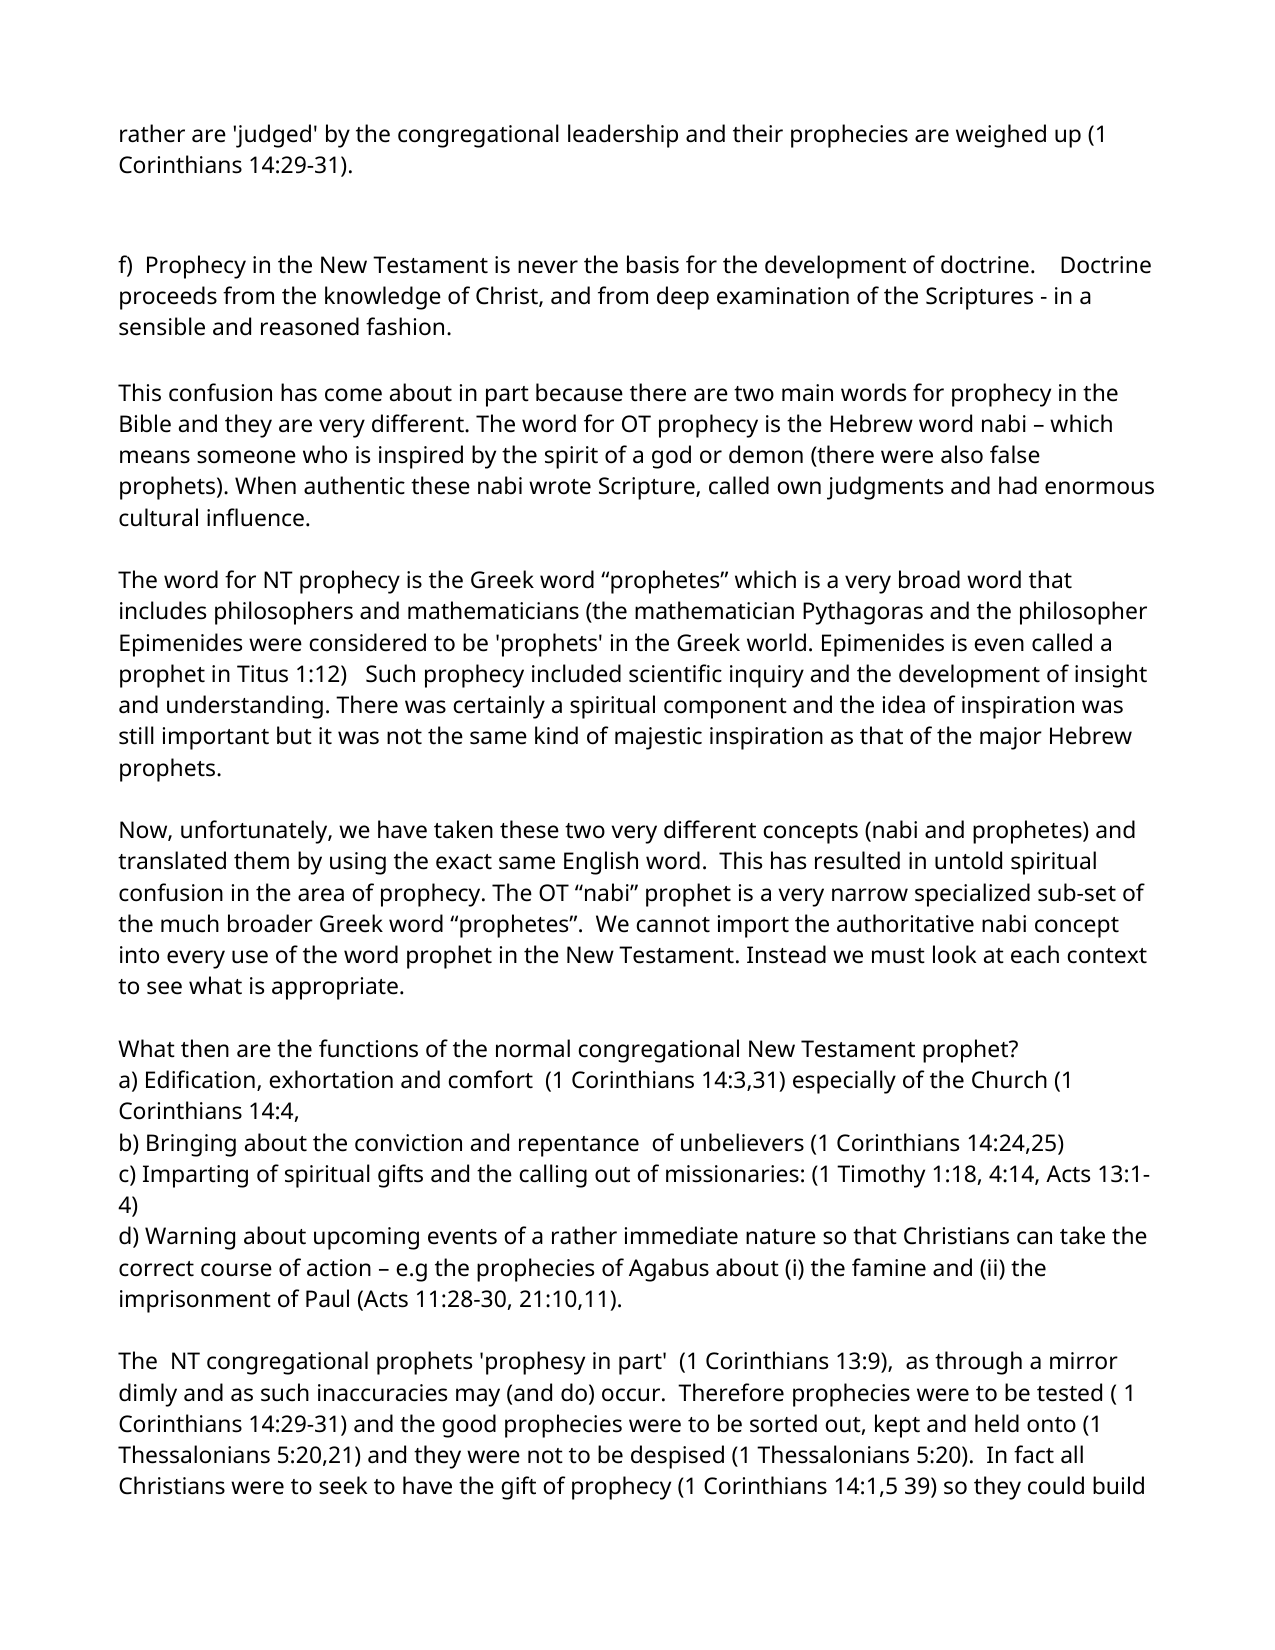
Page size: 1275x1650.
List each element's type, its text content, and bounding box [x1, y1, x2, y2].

text d) Warning about upcoming events of a rather immediate nature so that Christians can take the correct course of action – e.g the prophecies of Agabus about (i) the famine and (ii) the imprisonment of Paul (Acts 11:28-30, 21:10,11). [118, 1220, 1157, 1314]
text The word for NT prophecy is the Greek word “prophetes” which is a very broad word that includes philosophers and mathematicians (the mathematician Pythagoras and the philosopher Epimenides were considered to be 'prophets' in the Greek world. Epimenides is even called a prophet in Titus 1:12) Such prophecy included scientific inquiry and the development of insight and understanding. There was certainly a spiritual component and the idea of inspiration was still important but it was not the same kind of majestic inspiration as that of the major Hebrew prophets. [118, 564, 1157, 783]
text b) Bringing about the conviction and repentance of unbelievers (1 Corinthians 14:24,25) [118, 1127, 1157, 1158]
text The NT congregational prophets 'prophesy in part' (1 Corinthians 13:9), as through a mirror dimly and as such inaccuracies may (and do) occur. Therefore prophecies were to be tested ( 1 Corinthians 14:29-31) and the good prophecies were to be sorted out, kept and held onto (1 Thessalonians 5:20,21) and they were not to be despised (1 Thessalonians 5:20). In fact all Christians were to seek to have the gift of prophecy (1 Corinthians 14:1,5 39) so they could build [118, 1345, 1157, 1502]
text This confusion has come about in part because there are two main words for prophecy in the Bible and they are very different. The word for OT prophecy is the Hebrew word nabi – which means someone who is inspired by the spirit of a god or demon (there were also false prophets). When authentic these nabi wrote Scripture, called own judgments and had enormous cultural influence. [118, 377, 1157, 533]
text Now, unfortunately, we have taken these two very different concepts (nabi and prophetes) and translated them by using the exact same English word. This has resulted in untold spiritual confusion in the area of prophecy. The OT “nabi” prophet is a very narrow specialized sub-set of the much broader Greek word “prophetes”. We cannot import the authoritative nabi concept into every use of the word prophet in the New Testament. Instead we must look at each context to see what is appropriate. [118, 814, 1157, 1002]
text c) Imparting of spiritual gifts and the calling out of missionaries: (1 Timothy 1:18, 4:14, Acts 13:1-4) [118, 1158, 1157, 1220]
text a) Edification, exhortation and comfort (1 Corinthians 14:3,31) especially of the Church (1 Corinthians 14:4, [118, 1064, 1157, 1127]
text f) Prophecy in the New Testament is never the basis for the development of doctrine. Doctrine proceeds from the knowledge of Christ, and from deep examination of the Scriptures - in a sensible and reasoned fashion. [118, 249, 1157, 342]
text rather are 'judged' by the congregational leadership and their prophecies are weighed up (1 Corinthians 14:29-31). [118, 118, 1157, 181]
text What then are the functions of the normal congregational New Testament prophet? [118, 1033, 1157, 1064]
